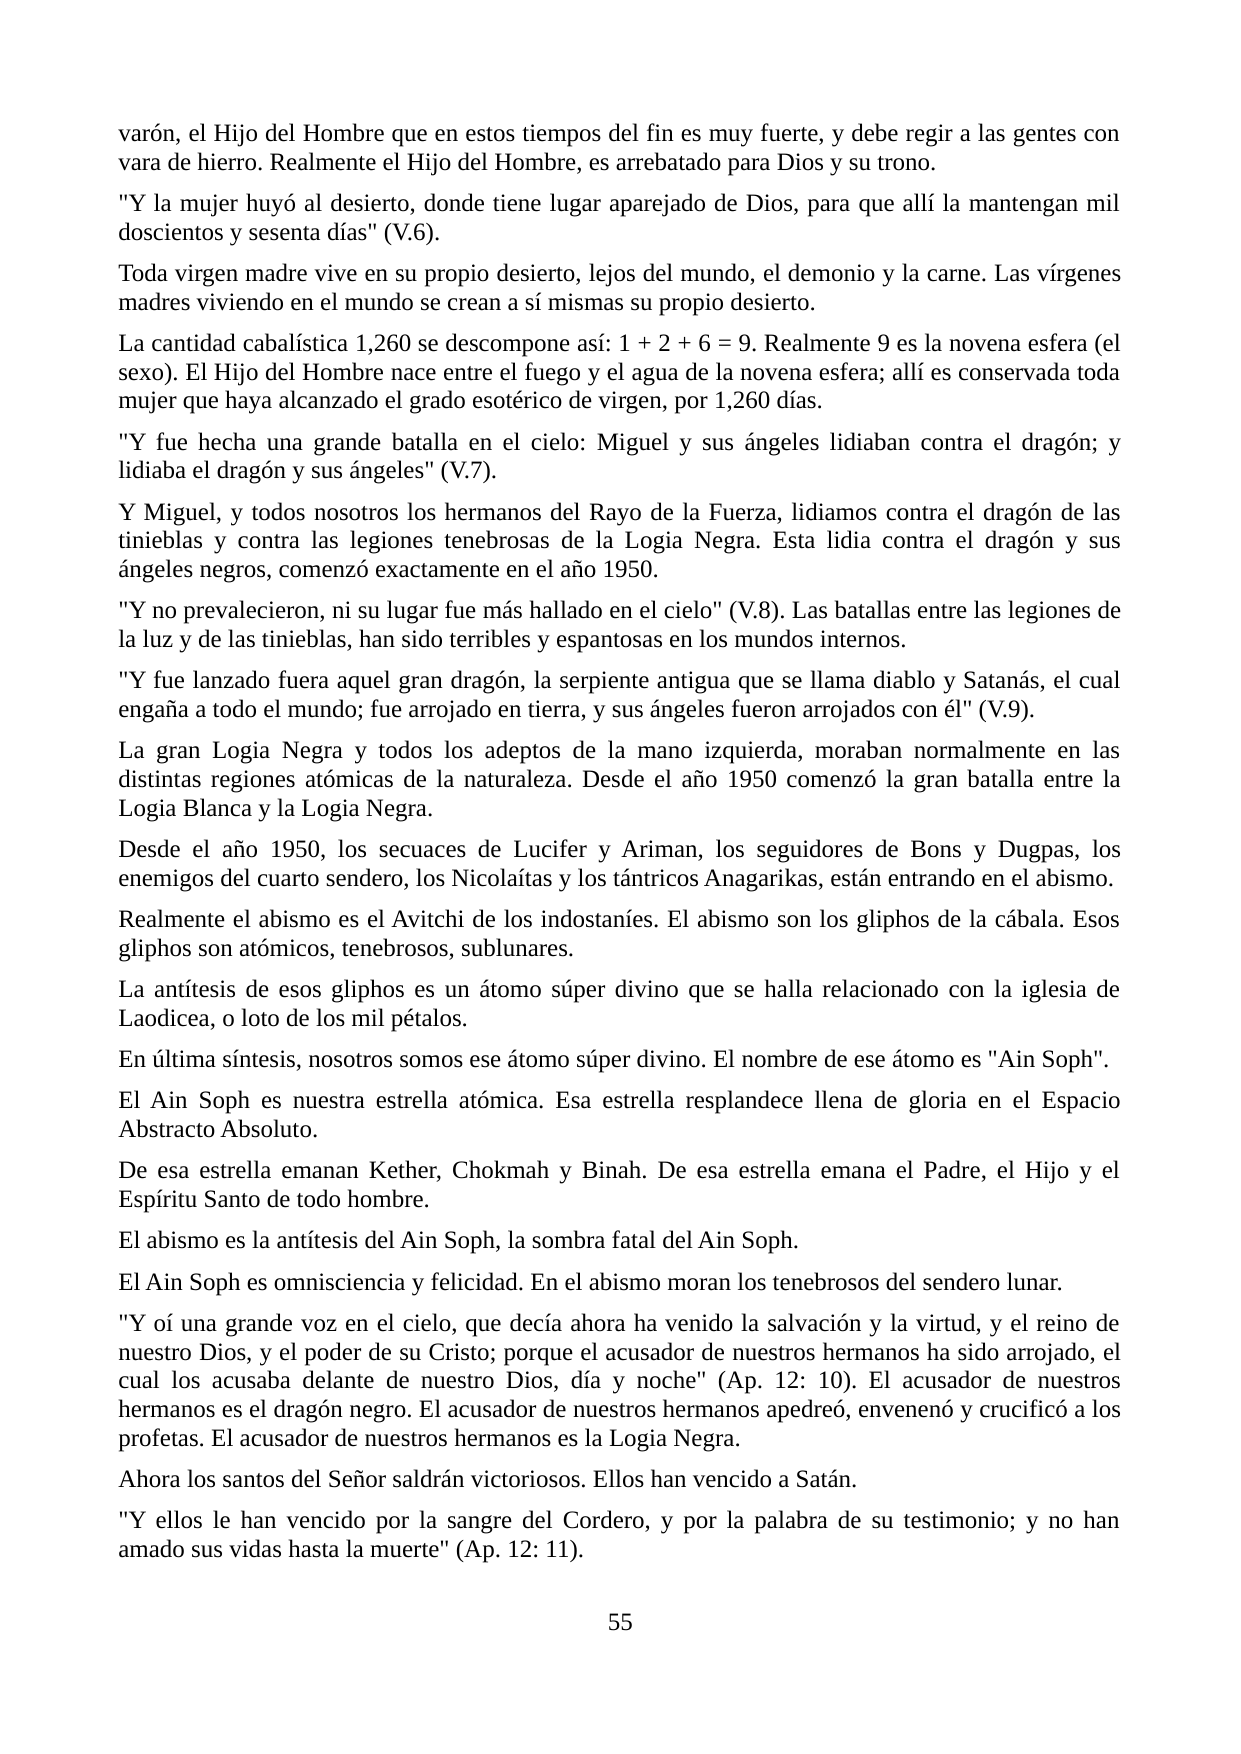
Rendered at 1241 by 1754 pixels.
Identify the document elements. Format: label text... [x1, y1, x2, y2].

text Realmente el abismo es el Avitchi de los indostaníes. El abismo son los gliphos de la cábala. Esos gliphos son atómicos, tenebrosos, sublunares. [118, 904, 1122, 962]
text "Y fue hecha una grande batalla en el cielo: Miguel y sus ángeles lidiaban contra el dragón; y lidiaba el dragón y sus ángeles" (V.7). [118, 427, 1122, 484]
text De esa estrella emanan Kether, Chokmah y Binah. De esa estrella emana el Padre, el Hijo y el Espíritu Santo de todo hombre. [118, 1156, 1122, 1213]
text "Y oí una grande voz en el cielo, que decía ahora ha venido la salvación y la virtud, y el reino de nuestro Dios, y el poder de su Cristo; porque el acusador de nuestros hermanos ha sido arrojado, el cual los acusaba delante de nuestro Dios, día y noche" (Ap. 12: 10). El acusador de nuestros hermanos es el dragón negro. El acusador de nuestros hermanos apedreó, envenenó y crucificó a los profetas. El acusador de nuestros hermanos es la Logia Negra. [118, 1308, 1122, 1452]
text varón, el Hijo del Hombre que en estos tiempos del fin es muy fuerte, y debe regir a las gentes con vara de hierro. Realmente el Hijo del Hombre, es arrebatado para Dios y su trono. [118, 118, 1122, 176]
text El abismo es la antítesis del Ain Soph, la sombra fatal del Ain Soph. [118, 1226, 1122, 1254]
text La cantidad cabalística 1,260 se descompone así: 1 + 2 + 6 = 9. Realmente 9 es la novena esfera (el sexo). El Hijo del Hombre nace entre el fuego y el agua de la novena esfera; allí es conservada toda mujer que haya alcanzado el grado esotérico de virgen, por 1,260 días. [118, 328, 1122, 414]
text "Y ellos le han vencido por la sangre del Cordero, y por la palabra de su testimonio; y no han amado sus vidas hasta la muerte" (Ap. 12: 11). [118, 1506, 1122, 1563]
text "Y la mujer huyó al desierto, donde tiene lugar aparejado de Dios, para que allí la mantengan mil doscientos y sesenta días" (V.6). [118, 188, 1122, 246]
text "Y no prevalecieron, ni su lugar fue más hallado en el cielo" (V.8). Las batallas entre las legiones de la luz y de las tinieblas, han sido terribles y espantosas en los mundos internos. [118, 596, 1122, 653]
text La gran Logia Negra y todos los adeptos de la mano izquierda, moraban normalmente en las distintas regiones atómicas de la naturaleza. Desde el año 1950 comenzó la gran batalla entre la Logia Blanca y la Logia Negra. [118, 736, 1122, 822]
text La antítesis de esos gliphos es un átomo súper divino que se halla relacionado con la iglesia de Laodicea, o loto de los mil pétalos. [118, 974, 1122, 1032]
text Desde el año 1950, los secuaces de Lucifer y Ariman, los seguidores de Bons y Dugpas, los enemigos del cuarto sendero, los Nicolaítas y los tántricos Anagarikas, están entrando en el abismo. [118, 834, 1122, 892]
text El Ain Soph es omnisciencia y felicidad. En el abismo moran los tenebrosos del sendero lunar. [118, 1267, 1122, 1296]
text El Ain Soph es nuestra estrella atómica. Esa estrella resplandece llena de gloria en el Espacio Abstracto Absoluto. [118, 1086, 1122, 1143]
text Ahora los santos del Señor saldrán victoriosos. Ellos han vencido a Satán. [118, 1464, 1122, 1493]
text "Y fue lanzado fuera aquel gran dragón, la serpiente antigua que se llama diablo y Satanás, el cual engaña a todo el mundo; fue arrojado en tierra, y sus ángeles fueron arrojados con él" (V.9). [118, 666, 1122, 723]
text En última síntesis, nosotros somos ese átomo súper divino. El nombre de ese átomo es "Ain Soph". [118, 1044, 1122, 1073]
text Toda virgen madre vive en su propio desierto, lejos del mundo, el demonio y la carne. Las vírgenes madres viviendo en el mundo se crean a sí mismas su propio desierto. [118, 258, 1122, 316]
text Y Miguel, y todos nosotros los hermanos del Rayo de la Fuerza, lidiamos contra el dragón de las tinieblas y contra las legiones tenebrosas de la Logia Negra. Esta lidia contra el dragón y sus ángeles negros, comenzó exactamente en el año 1950. [118, 497, 1122, 583]
